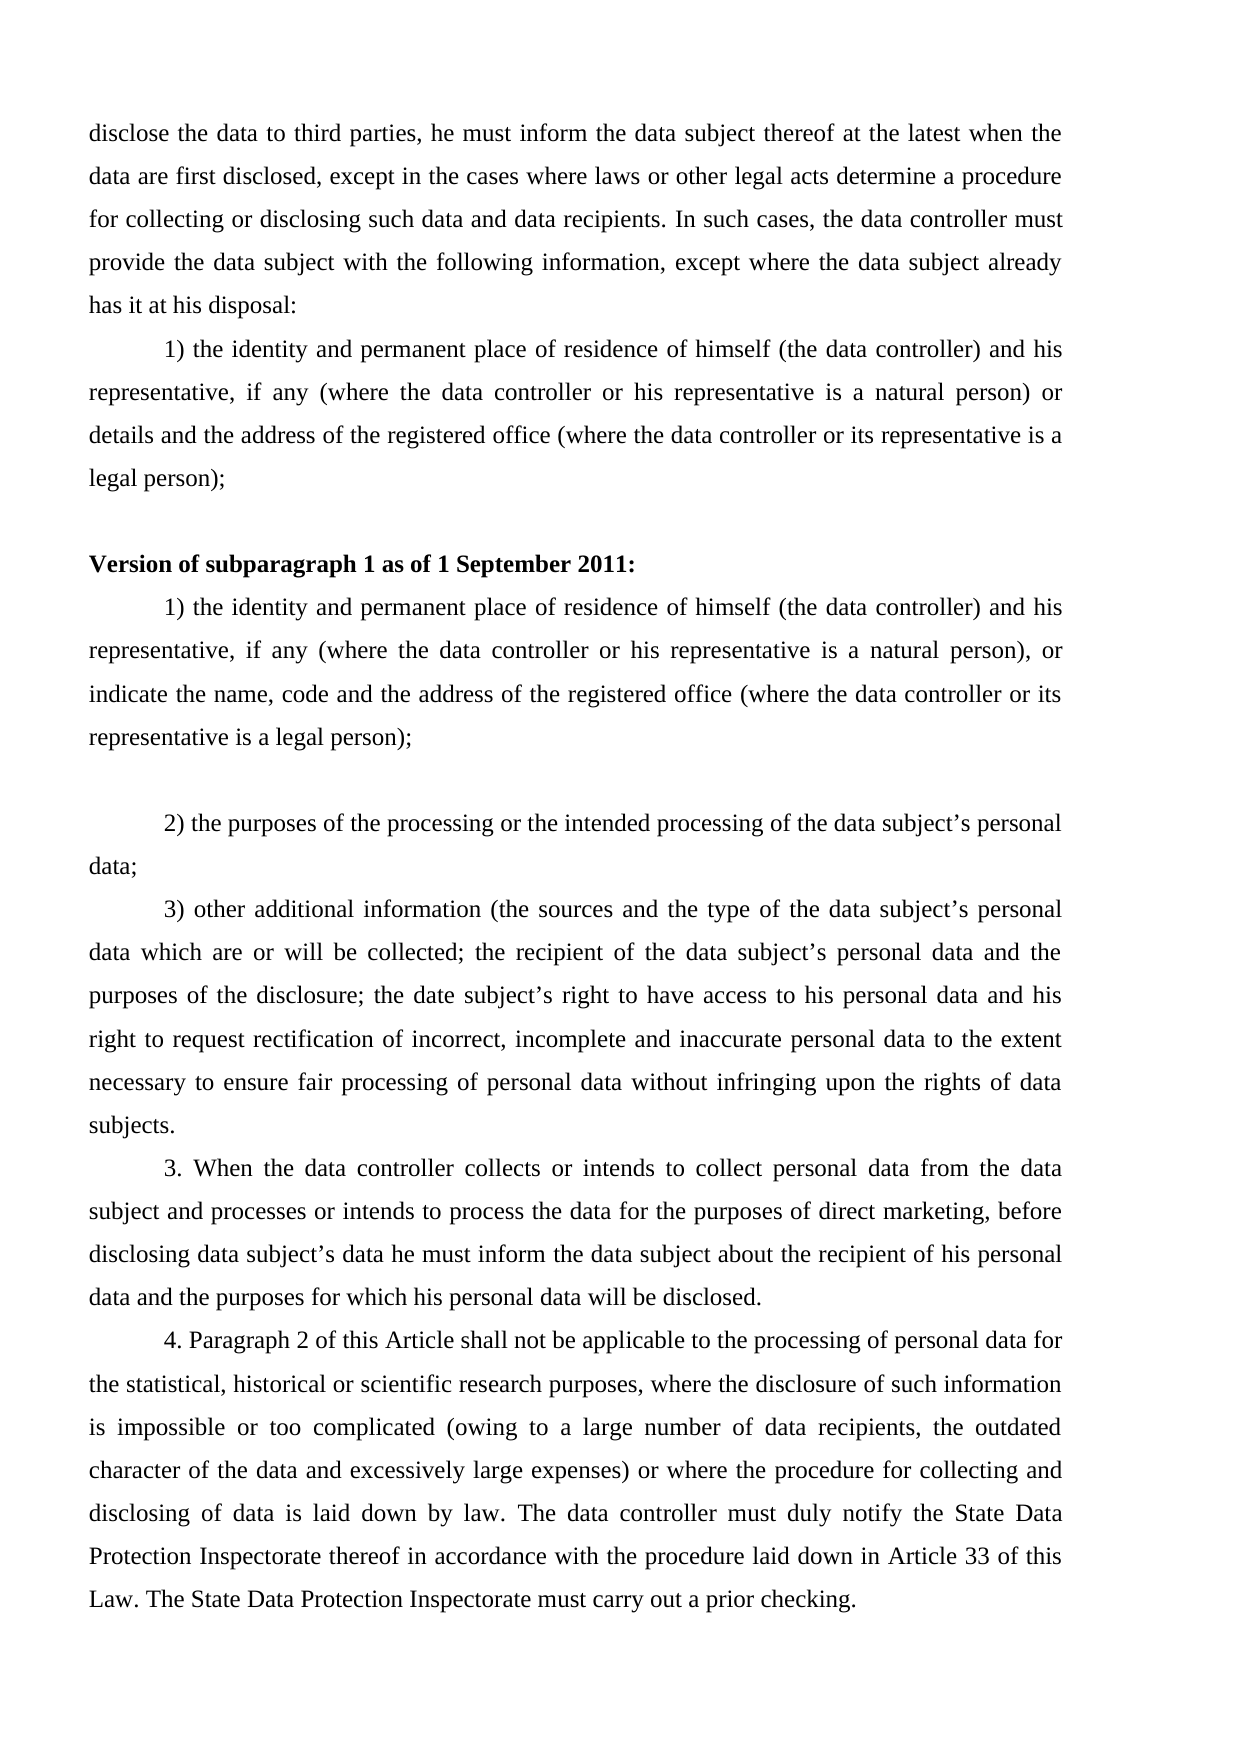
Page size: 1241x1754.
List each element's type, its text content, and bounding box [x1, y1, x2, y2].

text 1) the identity and permanent place of residence of himself (the data controller) and his representative, if any (where the data controller or his representative is a natural person), or indicate the name, code and the address of the registered office (where the data controller or its representative is a legal person); [89, 592, 1063, 751]
text 3) other additional information (the sources and the type of the data subject’s personal data which are or will be collected; the recipient of the data subject’s personal data and the purposes of the disclosure; the date subject’s right to have access to his personal data and his right to request rectification of incorrect, incomplete and inaccurate personal data to the extent necessary to ensure fair processing of personal data without infringing upon the rights of data subjects. [89, 894, 1063, 1139]
text 4. Paragraph 2 of this Article shall not be applicable to the processing of personal data for the statistical, historical or scientific research purposes, where the disclosure of such information is impossible or too complicated (owing to a large number of data recipients, the outdated character of the data and excessively large expenses) or where the procedure for collecting and disclosing of data is laid down by law. The data controller must duly notify the State Data Protection Inspectorate thereof in accordance with the procedure laid down in Article 33 of this Law. The State Data Protection Inspectorate must carry out a prior checking. [89, 1326, 1063, 1613]
text 2) the purposes of the processing or the intended processing of the data subject’s personal data; [89, 808, 1063, 880]
text disclose the data to third parties, he must inform the data subject thereof at the latest when the data are first disclosed, except in the cases where laws or other legal acts determine a procedure for collecting or disclosing such data and data recipients. In such cases, the data controller must provide the data subject with the following information, except where the data subject already has it at his disposal: [89, 118, 1063, 319]
text 1) the identity and permanent place of residence of himself (the data controller) and his representative, if any (where the data controller or his representative is a natural person) or details and the address of the registered office (where the data controller or its representative is a legal person); [89, 334, 1063, 492]
text 3. When the data controller collects or intends to collect personal data from the data subject and processes or intends to process the data for the purposes of direct marketing, before disclosing data subject’s data he must inform the data subject about the recipient of his personal data and the purposes for which his personal data will be disclosed. [89, 1153, 1063, 1311]
text Version of subparagraph 1 as of 1 September 2011: [89, 549, 1063, 578]
